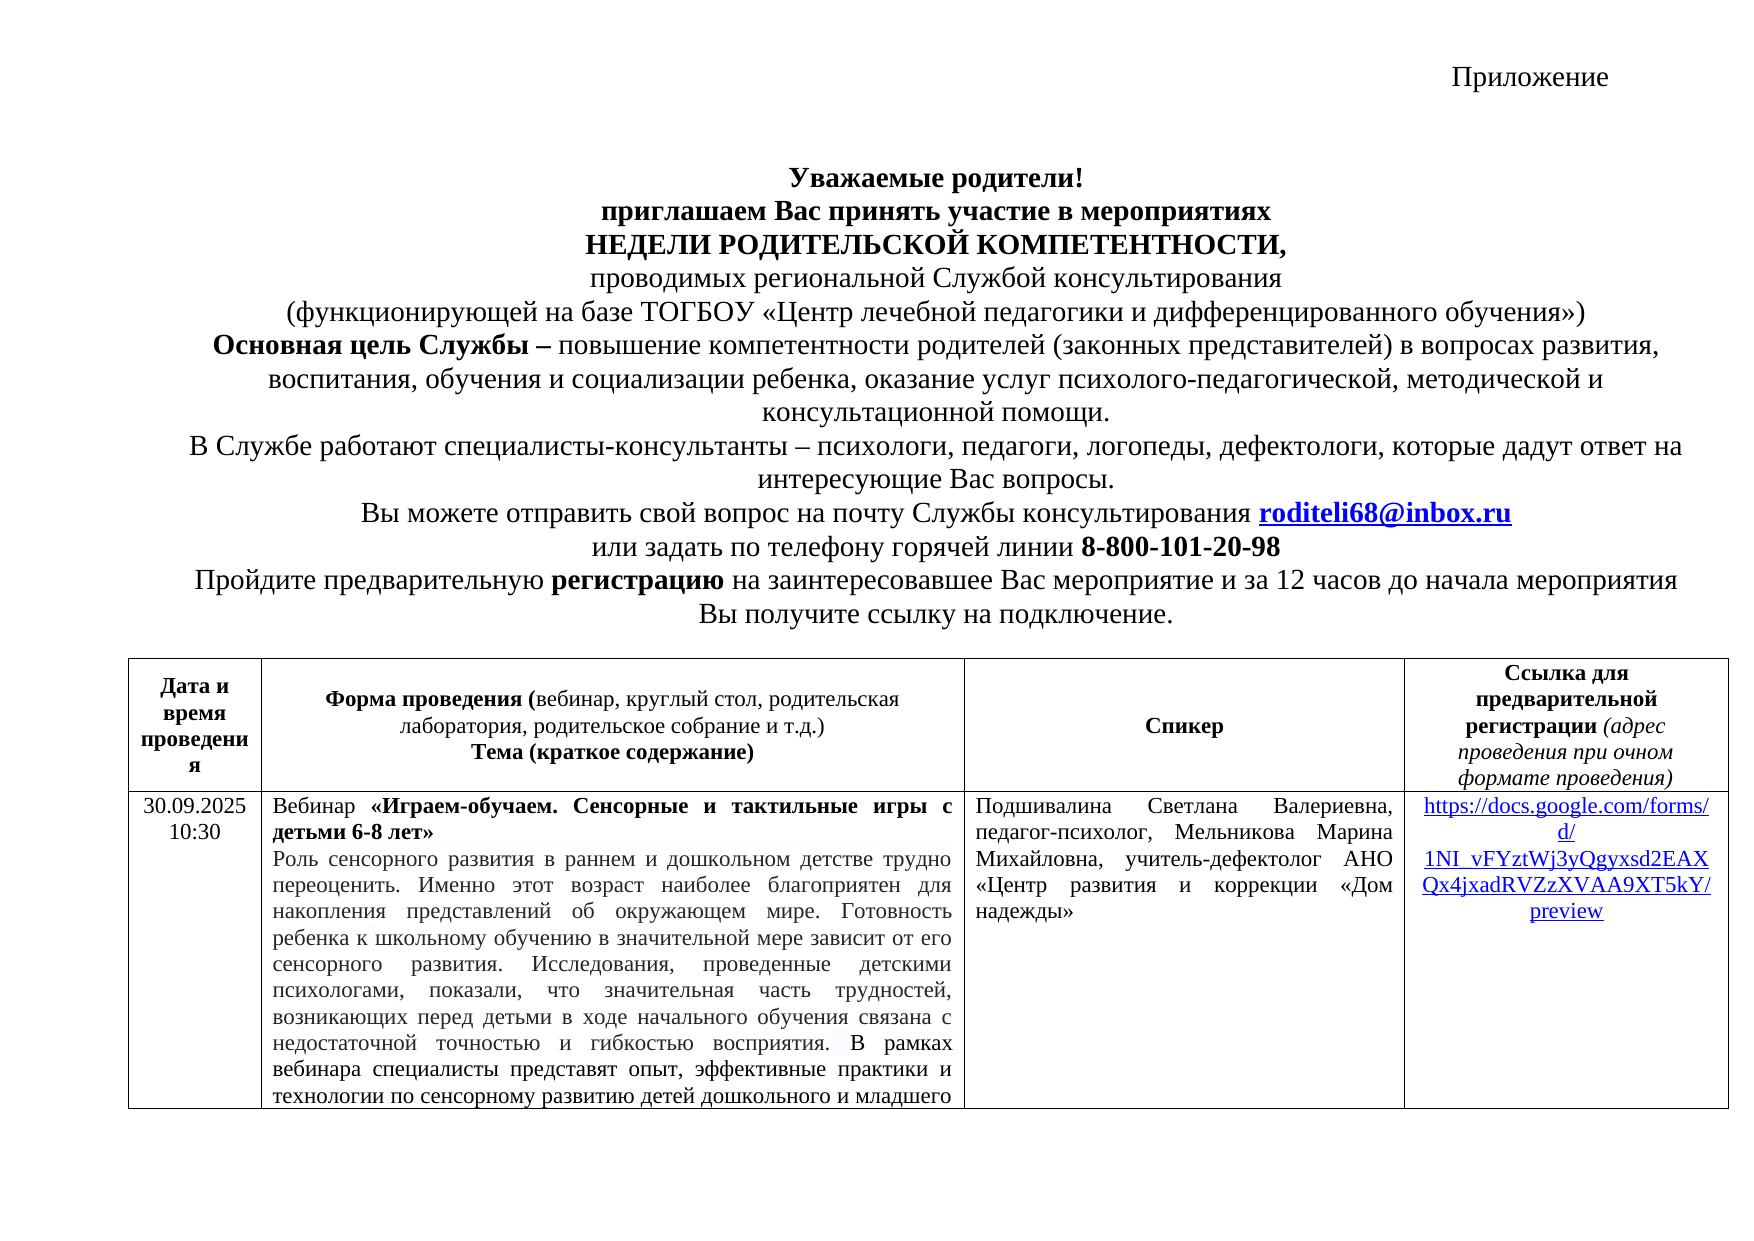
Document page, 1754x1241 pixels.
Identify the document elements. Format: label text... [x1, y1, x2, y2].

text Приложение [177, 59, 1695, 93]
table_header Дата и время проведения [129, 659, 261, 791]
table_header Форма проведения (вебинар, круглый стол, родительская лаборатория, родительское собрание и т.д.) Тема (краткое содержание) [262, 659, 964, 791]
text Основная цель Службы – повышение компетентности родителей (законных представителей) в вопросах развития, воспитания, обучения и социализации ребенка, оказание услуг психолого-педагогической, методической и консультационной помощи. [177, 327, 1695, 428]
table_cell https://docs.google.com/forms/d/1NI_vFYztWj3yQgyxsd2EAXQx4jxadRVZzXVAA9XT5kY/preview [1405, 792, 1728, 1108]
text или задать по телефону горячей линии 8-800-101-20-98 [177, 529, 1695, 562]
table_cell 30.09.2025 10:30 [129, 792, 261, 1108]
text Уважаемые родители! [177, 160, 1695, 193]
table_header Ссылка для предварительной регистрации (адрес проведения при очном формате проведения) [1405, 659, 1728, 791]
text НЕДЕЛИ РОДИТЕЛЬСКОЙ КОМПЕТЕНТНОСТИ, [177, 227, 1695, 260]
text Вы можете отправить свой вопрос на почту Службы консультирования roditeli68@inbox.ru [177, 495, 1695, 529]
text В Службе работают специалисты-консультанты – психологи, педагоги, логопеды, дефектологи, которые дадут ответ на интересующие Вас вопросы. [177, 428, 1695, 495]
table_header Спикер [965, 659, 1404, 791]
text приглашаем Вас принять участие в мероприятиях [177, 193, 1695, 227]
table_cell Подшивалина Светлана Валериевна, педагог-психолог, Мельникова Марина Михайловна, учитель-дефектолог АНО «Центр развития и коррекции «Дом надежды» [965, 792, 1404, 1108]
text (функционирующей на базе ТОГБОУ «Центр лечебной педагогики и дифференцированного обучения») [177, 294, 1695, 327]
text Пройдите предварительную регистрацию на заинтересовавшее Вас мероприятие и за 12 часов до начала мероприятия Вы получите ссылку на подключение. [177, 562, 1695, 629]
text проводимых региональной Службой консультирования [177, 260, 1695, 294]
table_cell Вебинар «Играем-обучаем. Сенсорные и тактильные игры с детьми 6-8 лет» Роль сенсорного развития в раннем и дошкольном детстве трудно переоценить. Именно этот возраст наиболее благоприятен для накопления представлений об окружающем мире. Готовность ребенка к школьному обучению в значительной мере зависит от его сенсорного развития. Исследования, проведенные детскими психологами, показали, что значительная часть трудностей, возникающих перед детьми в ходе начального обучения связана с недостаточной точностью и гибкостью восприятия. В рамках вебинара специалисты представят опыт, эффективные практики и технологии по сенсорному развитию детей дошкольного и младшего школьного возраста. Мероприятие поможет родителям узнать, как с помощью подручных средств организовать игры на развитие тактильных ощущений. [262, 792, 964, 1108]
